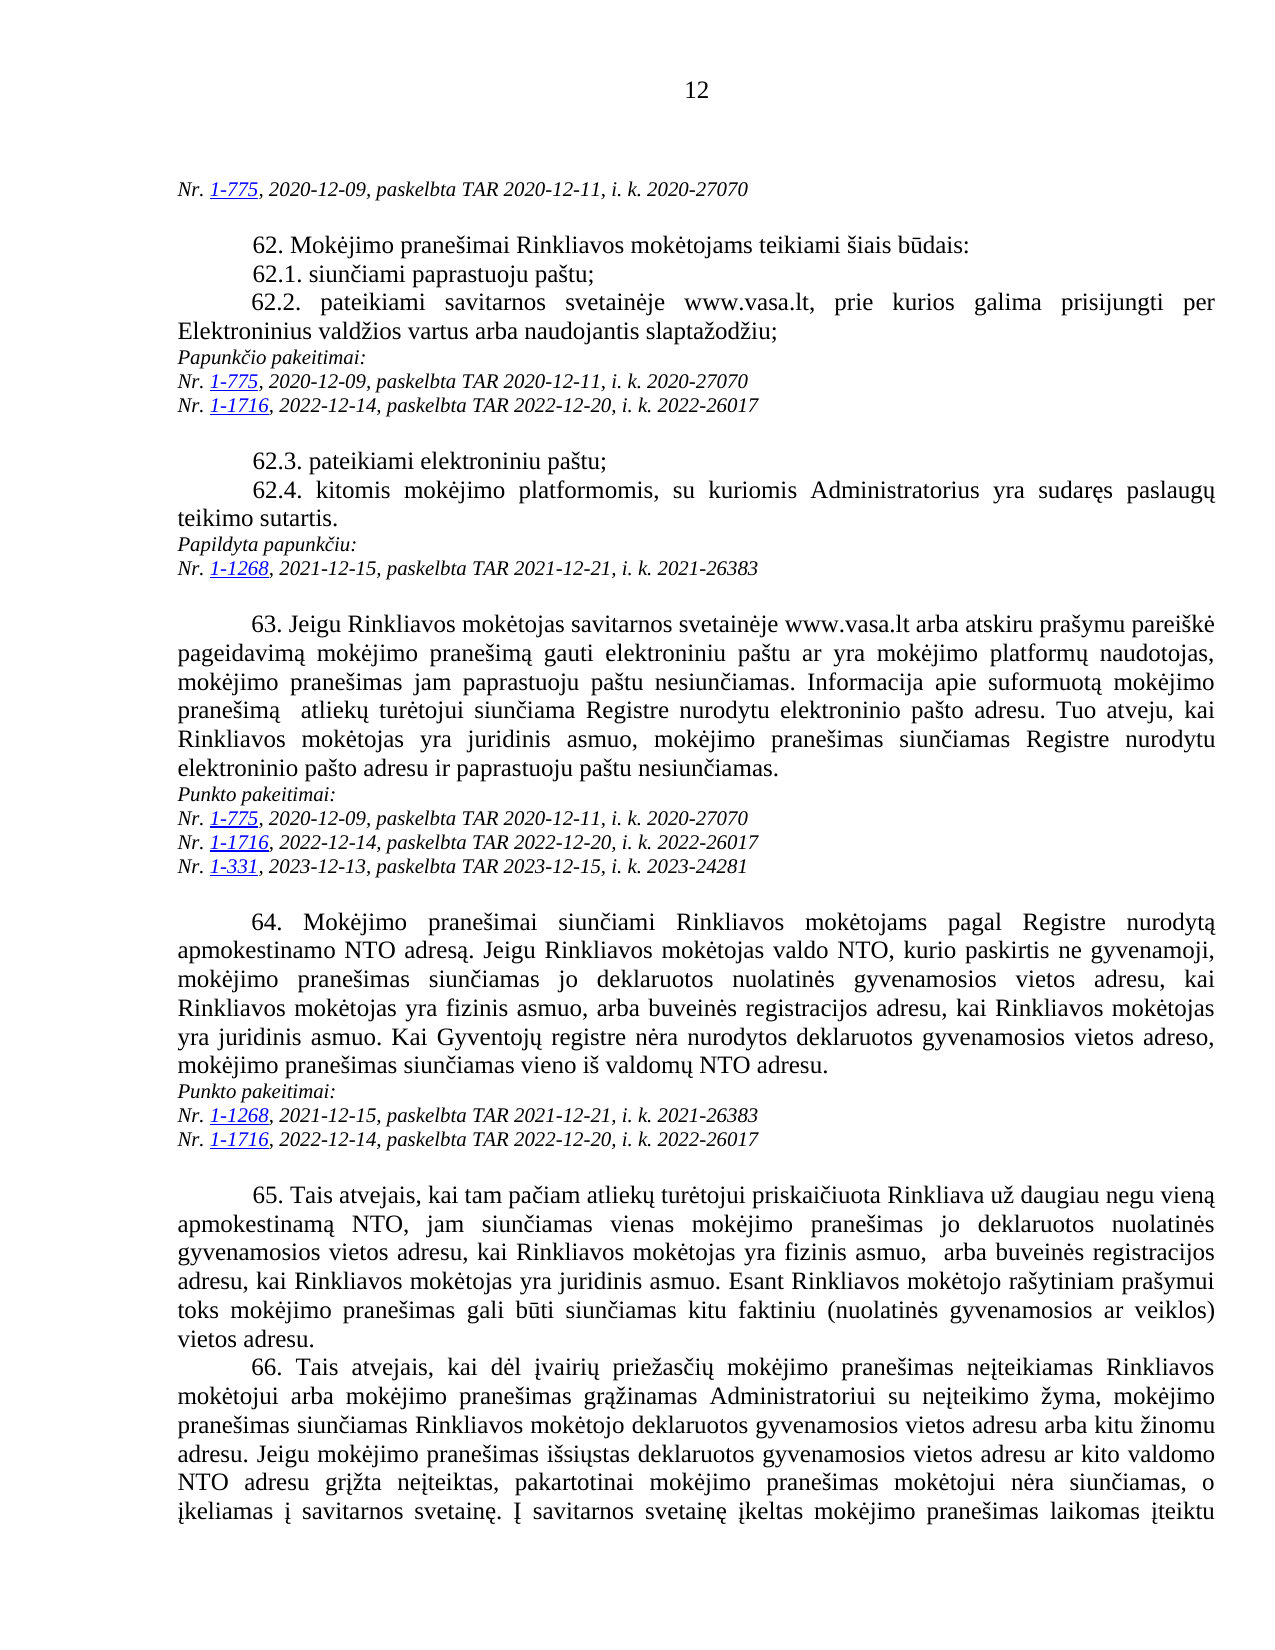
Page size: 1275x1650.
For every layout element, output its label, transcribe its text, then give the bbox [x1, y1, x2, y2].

text Nr. 1-775, 2020-12-09, paskelbta TAR 2020-12-11, i. k. 2020-27070 [177, 177, 1216, 201]
text Punkto pakeitimai: [177, 782, 1216, 806]
text Papildyta papunkčiu: [177, 532, 1216, 556]
text Nr. 1-1268, 2021-12-15, paskelbta TAR 2021-12-21, i. k. 2021-26383 [177, 556, 1216, 580]
text 62. Mokėjimo pranešimai Rinkliavos mokėtojams teikiami šiais būdais: [177, 230, 1216, 259]
text Punkto pakeitimai: [177, 1079, 1216, 1103]
text Nr. 1-331, 2023-12-13, paskelbta TAR 2023-12-15, i. k. 2023-24281 [177, 854, 1216, 878]
text 62.4. kitomis mokėjimo platformomis, su kuriomis Administratorius yra sudaręs paslaugų teikimo sutartis. [177, 475, 1216, 532]
text 65. Tais atvejais, kai tam pačiam atliekų turėtojui priskaičiuota Rinkliava už daugiau negu vieną apmokestinamą NTO, jam siunčiamas vienas mokėjimo pranešimas jo deklaruotos nuolatinės gyvenamosios vietos adresu, kai Rinkliavos mokėtojas yra fizinis asmuo, arba buveinės registracijos adresu, kai Rinkliavos mokėtojas yra juridinis asmuo. Esant Rinkliavos mokėtojo rašytiniam prašymui toks mokėjimo pranešimas gali būti siunčiamas kitu faktiniu (nuolatinės gyvenamosios ar veiklos) vietos adresu. [177, 1180, 1216, 1352]
text 64. Mokėjimo pranešimai siunčiami Rinkliavos mokėtojams pagal Registre nurodytą apmokestinamo NTO adresą. Jeigu Rinkliavos mokėtojas valdo NTO, kurio paskirtis ne gyvenamoji, mokėjimo pranešimas siunčiamas jo deklaruotos nuolatinės gyvenamosios vietos adresu, kai Rinkliavos mokėtojas yra fizinis asmuo, arba buveinės registracijos adresu, kai Rinkliavos mokėtojas yra juridinis asmuo. Kai Gyventojų registre nėra nurodytos deklaruotos gyvenamosios vietos adreso, mokėjimo pranešimas siunčiamas vieno iš valdomų NTO adresu. [177, 907, 1216, 1079]
text Nr. 1-775, 2020-12-09, paskelbta TAR 2020-12-11, i. k. 2020-27070 [177, 806, 1216, 830]
text Nr. 1-1268, 2021-12-15, paskelbta TAR 2021-12-21, i. k. 2021-26383 [177, 1103, 1216, 1127]
text 63. Jeigu Rinkliavos mokėtojas savitarnos svetainėje www.vasa.lt arba atskiru prašymu pareiškė pageidavimą mokėjimo pranešimą gauti elektroniniu paštu ar yra mokėjimo platformų naudotojas, mokėjimo pranešimas jam paprastuoju paštu nesiunčiamas. Informacija apie suformuotą mokėjimo pranešimą atliekų turėtojui siunčiama Registre nurodytu elektroninio pašto adresu. Tuo atveju, kai Rinkliavos mokėtojas yra juridinis asmuo, mokėjimo pranešimas siunčiamas Registre nurodytu elektroninio pašto adresu ir paprastuoju paštu nesiunčiamas. [177, 609, 1216, 782]
text 62.2. pateikiami savitarnos svetainėje www.vasa.lt, prie kurios galima prisijungti per Elektroninius valdžios vartus arba naudojantis slaptažodžiu; [177, 287, 1216, 345]
text Nr. 1-775, 2020-12-09, paskelbta TAR 2020-12-11, i. k. 2020-27070 [177, 369, 1216, 393]
text 62.3. pateikiami elektroniniu paštu; [177, 446, 1216, 475]
text 66. Tais atvejais, kai dėl įvairių priežasčių mokėjimo pranešimas neįteikiamas Rinkliavos mokėtojui arba mokėjimo pranešimas grąžinamas Administratoriui su neįteikimo žyma, mokėjimo pranešimas siunčiamas Rinkliavos mokėtojo deklaruotos gyvenamosios vietos adresu arba kitu žinomu adresu. Jeigu mokėjimo pranešimas išsiųstas deklaruotos gyvenamosios vietos adresu ar kito valdomo NTO adresu grįžta neįteiktas, pakartotinai mokėjimo pranešimas mokėtojui nėra siunčiamas, o įkeliamas į savitarnos svetainę. Į savitarnos svetainę įkeltas mokėjimo pranešimas laikomas įteiktu [177, 1352, 1216, 1525]
text 62.1. siunčiami paprastuoju paštu; [177, 259, 1216, 287]
text Nr. 1-1716, 2022-12-14, paskelbta TAR 2022-12-20, i. k. 2022-26017 [177, 830, 1216, 854]
text Nr. 1-1716, 2022-12-14, paskelbta TAR 2022-12-20, i. k. 2022-26017 [177, 1127, 1216, 1151]
text Papunkčio pakeitimai: [177, 345, 1216, 369]
text Nr. 1-1716, 2022-12-14, paskelbta TAR 2022-12-20, i. k. 2022-26017 [177, 393, 1216, 417]
